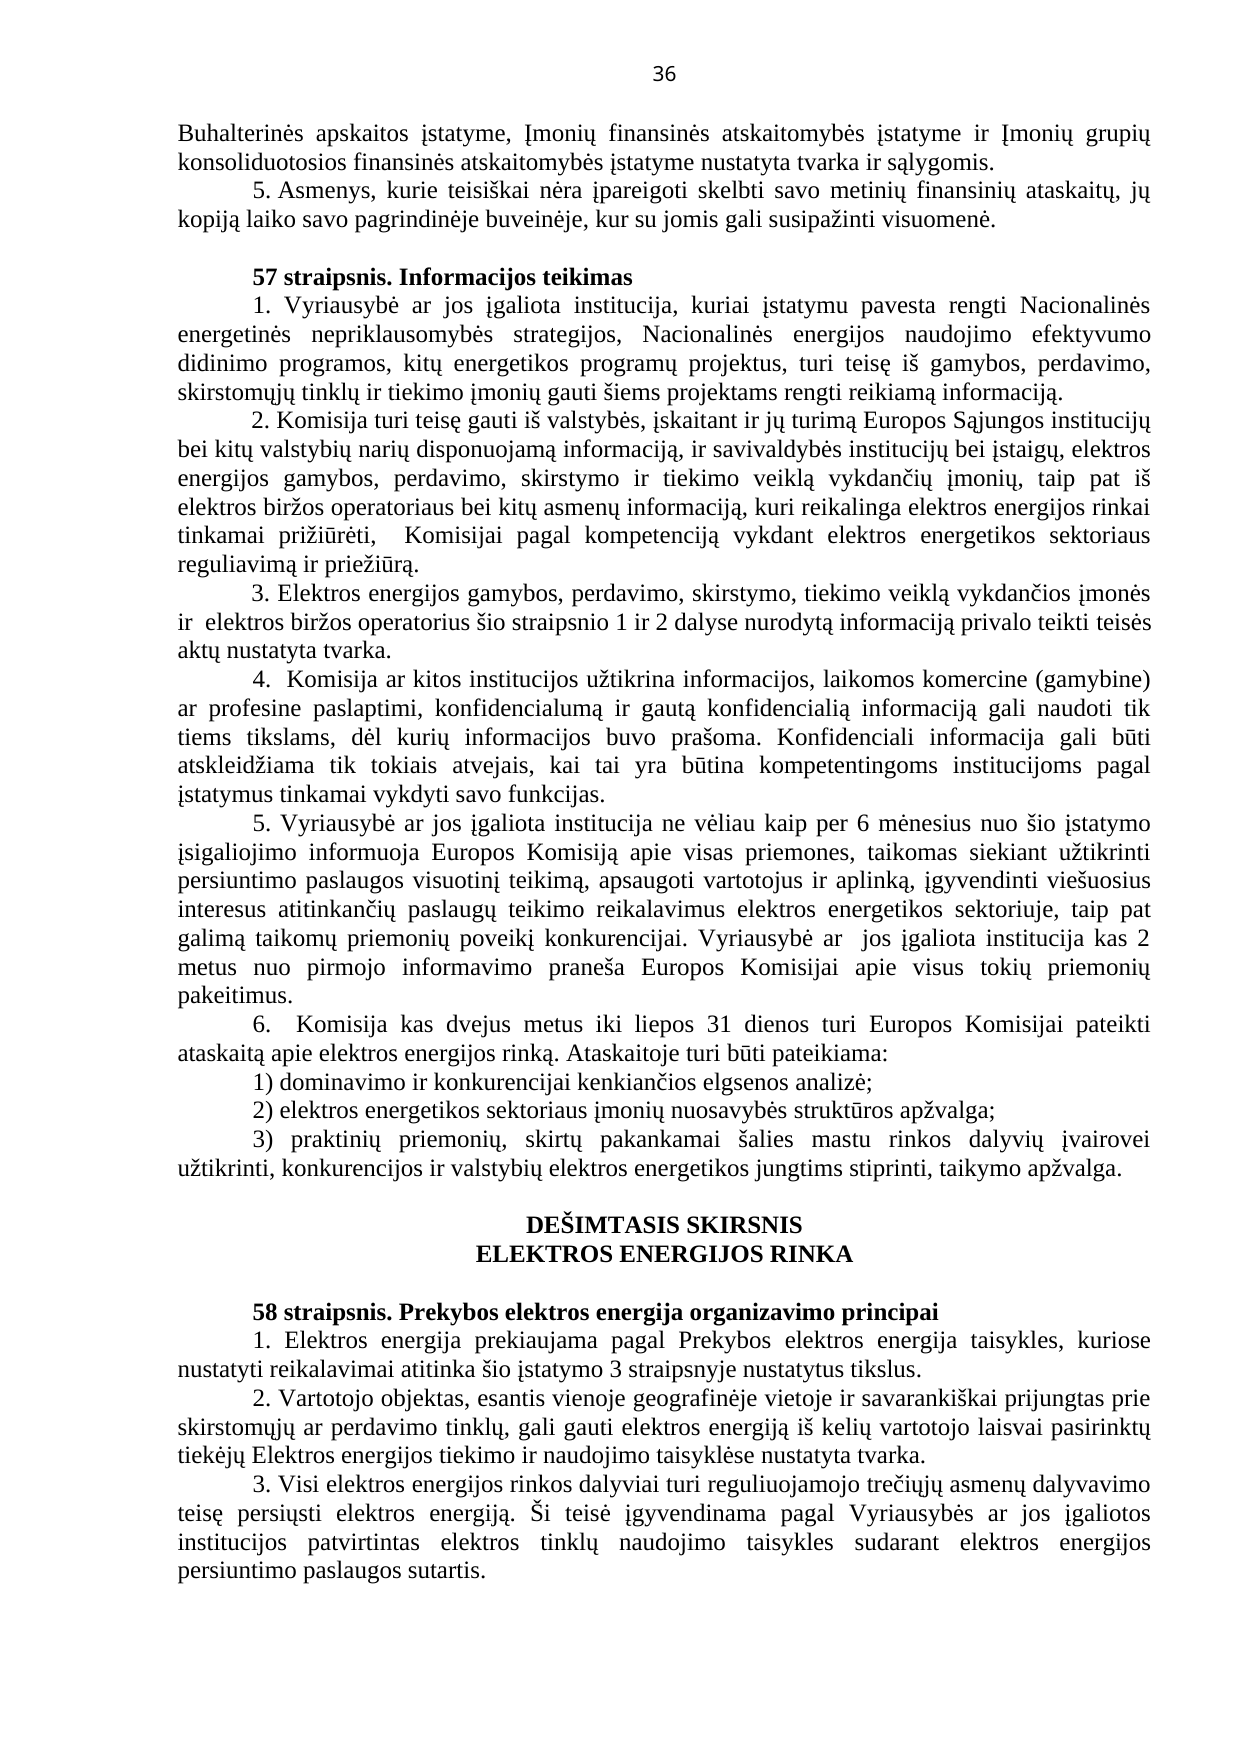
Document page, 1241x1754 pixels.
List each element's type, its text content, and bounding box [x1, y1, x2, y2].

text 57 straipsnis. Informacijos teikimas [177, 262, 1152, 291]
text 1. Elektros energija prekiaujama pagal Prekybos elektros energija taisykles, kuriose nustatyti reikalavimai atitinka šio įstatymo 3 straipsnyje nustatytus tikslus. [177, 1326, 1152, 1383]
text 2. Komisija turi teisę gauti iš valstybės, įskaitant ir jų turimą Europos Sąjungos institucijų bei kitų valstybių narių disponuojamą informaciją, ir savivaldybės institucijų bei įstaigų, elektros energijos gamybos, perdavimo, skirstymo ir tiekimo veiklą vykdančių įmonių, taip pat iš elektros biržos operatoriaus bei kitų asmenų informaciją, kuri reikalinga elektros energijos rinkai tinkamai prižiūrėti, Komisijai pagal kompetenciją vykdant elektros energetikos sektoriaus reguliavimą ir priežiūrą. [177, 406, 1152, 578]
text 2. Vartotojo objektas, esantis vienoje geografinėje vietoje ir savarankiškai prijungtas prie skirstomųjų ar perdavimo tinklų, gali gauti elektros energiją iš kelių vartotojo laisvai pasirinktų tiekėjų Elektros energijos tiekimo ir naudojimo taisyklėse nustatyta tvarka. [177, 1383, 1152, 1469]
text 1) dominavimo ir konkurencijai kenkiančios elgsenos analizė; [177, 1067, 1152, 1096]
text 1. Vyriausybė ar jos įgaliota institucija, kuriai įstatymu pavesta rengti Nacionalinės energetinės nepriklausomybės strategijos, Nacionalinės energijos naudojimo efektyvumo didinimo programos, kitų energetikos programų projektus, turi teisę iš gamybos, perdavimo, skirstomųjų tinklų ir tiekimo įmonių gauti šiems projektams rengti reikiamą informaciją. [177, 291, 1152, 406]
text 6. Komisija kas dvejus metus iki liepos 31 dienos turi Europos Komisijai pateikti ataskaitą apie elektros energijos rinką. Ataskaitoje turi būti pateikiama: [177, 1009, 1152, 1067]
text 3. Elektros energijos gamybos, perdavimo, skirstymo, tiekimo veiklą vykdančios įmonės ir elektros biržos operatorius šio straipsnio 1 ir 2 dalyse nurodytą informaciją privalo teikti teisės aktų nustatyta tvarka. [177, 578, 1152, 664]
text 5. Asmenys, kurie teisiškai nėra įpareigoti skelbti savo metinių finansinių ataskaitų, jų kopiją laiko savo pagrindinėje buveinėje, kur su jomis gali susipažinti visuomenė. [177, 176, 1152, 233]
text 5. Vyriausybė ar jos įgaliota institucija ne vėliau kaip per 6 mėnesius nuo šio įstatymo įsigaliojimo informuoja Europos Komisiją apie visas priemones, taikomas siekiant užtikrinti persiuntimo paslaugos visuotinį teikimą, apsaugoti vartotojus ir aplinką, įgyvendinti viešuosius interesus atitinkančių paslaugų teikimo reikalavimus elektros energetikos sektoriuje, taip pat galimą taikomų priemonių poveikį konkurencijai. Vyriausybė ar jos įgaliota institucija kas 2 metus nuo pirmojo informavimo praneša Europos Komisijai apie visus tokių priemonių pakeitimus. [177, 808, 1152, 1009]
text 2) elektros energetikos sektoriaus įmonių nuosavybės struktūros apžvalga; [177, 1096, 1152, 1124]
text 58 straipsnis. Prekybos elektros energija organizavimo principai [177, 1297, 1152, 1326]
text Buhalterinės apskaitos įstatyme, Įmonių finansinės atskaitomybės įstatyme ir Įmonių grupių konsoliduotosios finansinės atskaitomybės įstatyme nustatyta tvarka ir sąlygomis. [177, 118, 1152, 176]
text ELEKTROS ENERGIJOS RINKA [177, 1239, 1152, 1268]
text 3. Visi elektros energijos rinkos dalyviai turi reguliuojamojo trečiųjų asmenų dalyvavimo teisę persiųsti elektros energiją. Ši teisė įgyvendinama pagal Vyriausybės ar jos įgaliotos institucijos patvirtintas elektros tinklų naudojimo taisykles sudarant elektros energijos persiuntimo paslaugos sutartis. [177, 1469, 1152, 1584]
text 4. Komisija ar kitos institucijos užtikrina informacijos, laikomos komercine (gamybine) ar profesine paslaptimi, konfidencialumą ir gautą konfidencialią informaciją gali naudoti tik tiems tikslams, dėl kurių informacijos buvo prašoma. Konfidenciali informacija gali būti atskleidžiama tik tokiais atvejais, kai tai yra būtina kompetentingoms institucijoms pagal įstatymus tinkamai vykdyti savo funkcijas. [177, 664, 1152, 808]
text DEŠIMTASIS SKIRSNIS [177, 1211, 1152, 1239]
text 3) praktinių priemonių, skirtų pakankamai šalies mastu rinkos dalyvių įvairovei užtikrinti, konkurencijos ir valstybių elektros energetikos jungtims stiprinti, taikymo apžvalga. [177, 1124, 1152, 1182]
